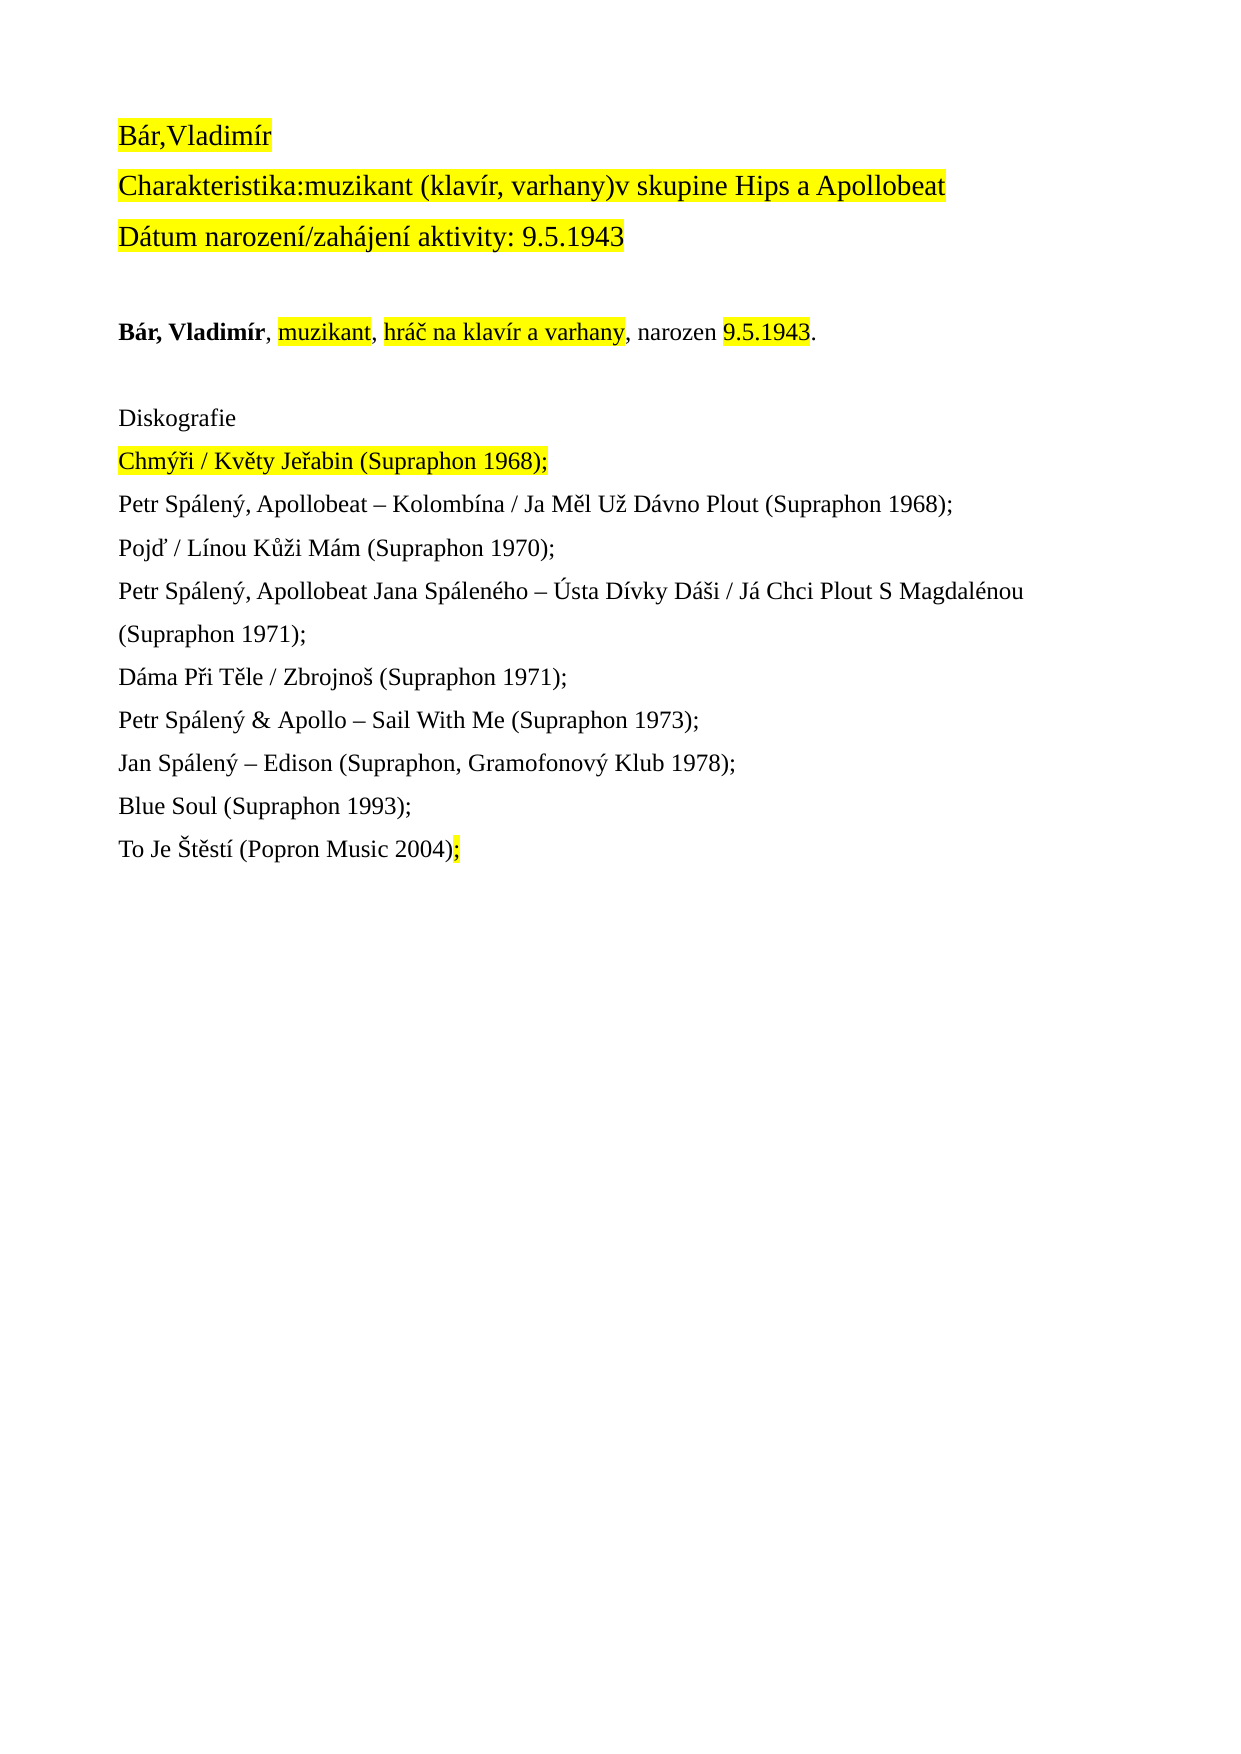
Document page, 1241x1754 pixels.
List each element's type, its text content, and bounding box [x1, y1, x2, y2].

text Bár,Vladimír Charakteristika:muzikant (klavír, varhany)v skupine Hips a Apollobeat Dátum narození/zahájení aktivity: 9.5.1943 Bár, Vladimír, muzikant, hráč na klavír a varhany, narozen 9.5.1943. Diskografie Chmýři / Květy Jeřabin (Supraphon 1968); Petr Spálený, Apollobeat – Kolombína / Ja Měl Už Dávno Plout (Supraphon 1968); Pojď / Línou Kůži Mám (Supraphon 1970); Petr Spálený, Apollobeat Jana Spáleného – Ústa Dívky Dáši / Já Chci Plout S Magdalénou (Supraphon 1971); Dáma Při Těle / Zbrojnoš (Supraphon 1971); Petr Spálený & Apollo – Sail With Me (Supraphon 1973); Jan Spálený – Edison (Supraphon, Gramofonový Klub 1978); Blue Soul (Supraphon 1993); To Je Štěstí (Popron Music 2004); [118, 118, 1122, 863]
